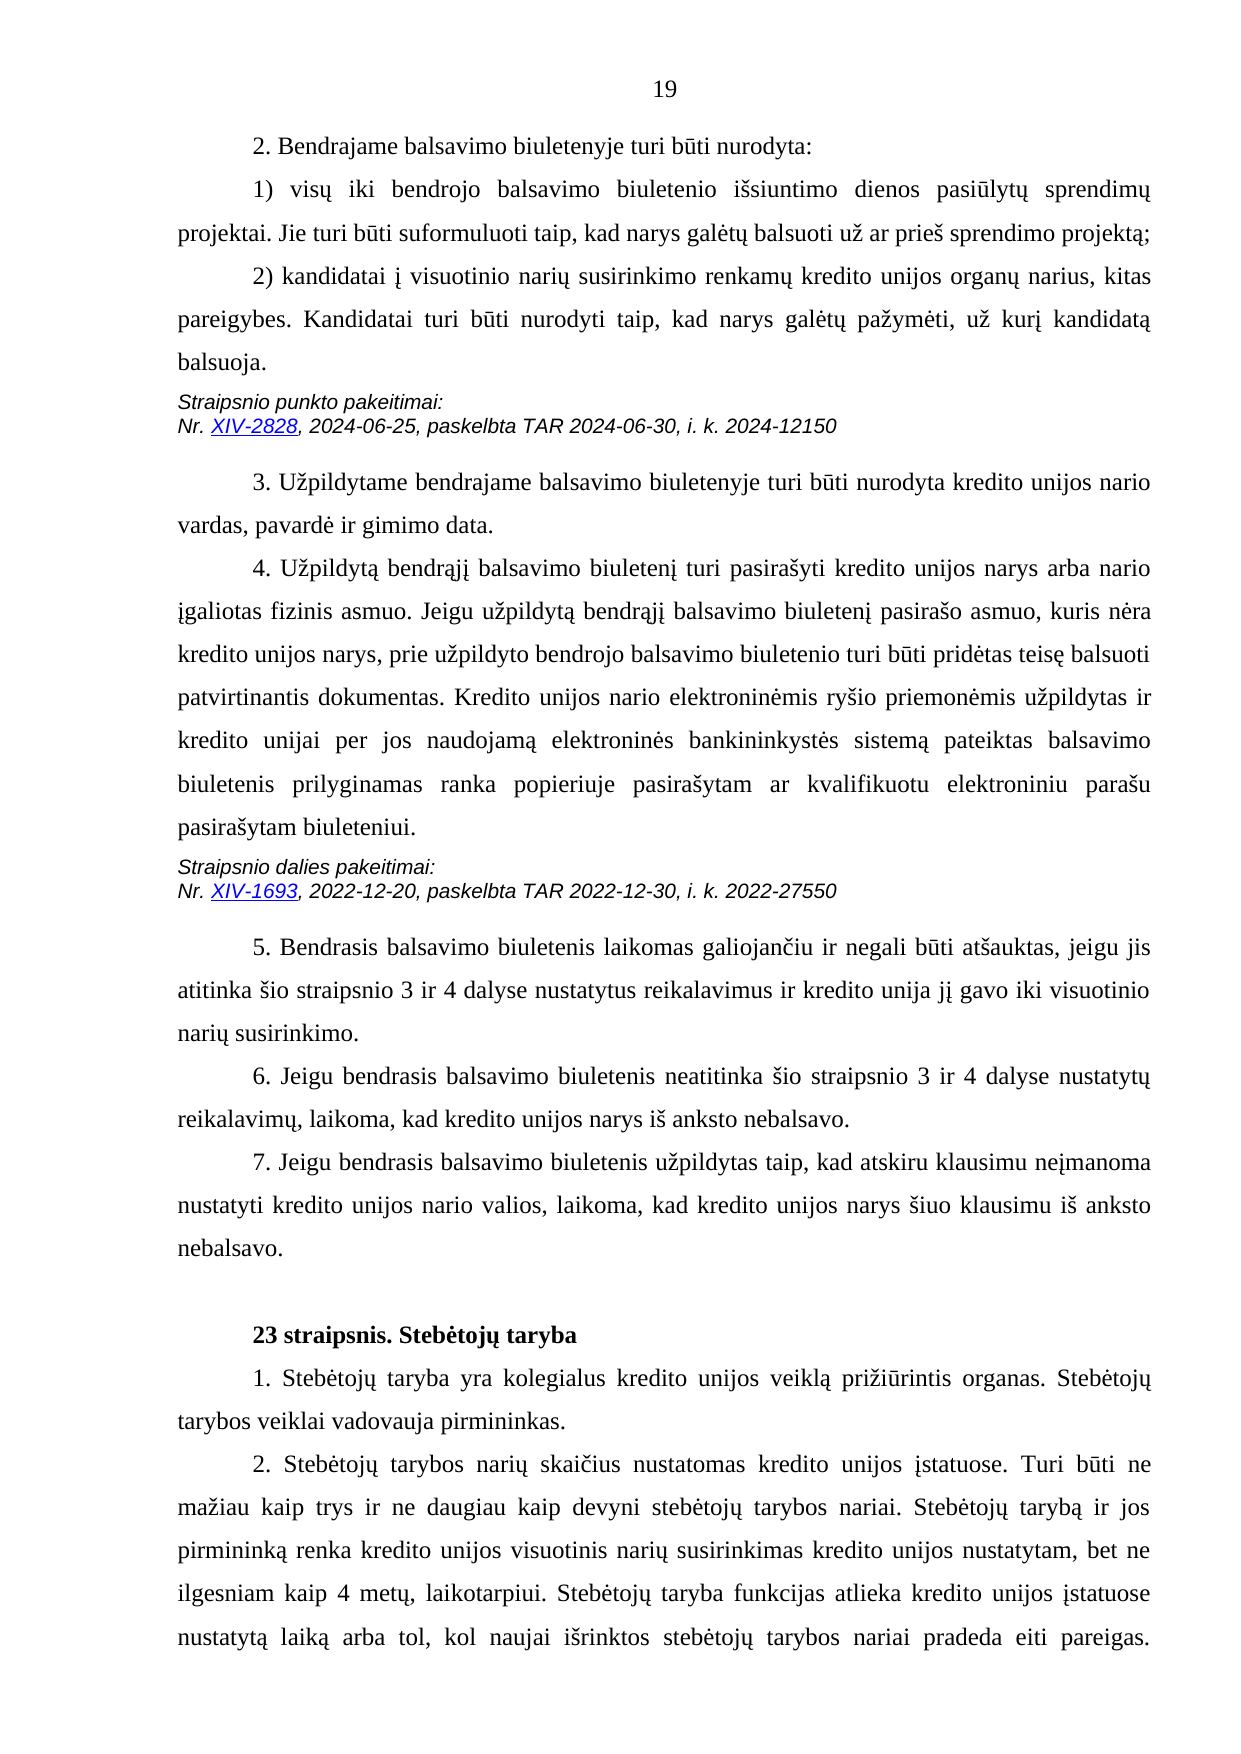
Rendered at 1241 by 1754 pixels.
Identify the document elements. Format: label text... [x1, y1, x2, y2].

text Nr. XIV-1693, 2022-12-20, paskelbta TAR 2022-12-30, i. k. 2022-27550 [177, 879, 1152, 903]
text 3. Užpildytame bendrajame balsavimo biuletenyje turi būti nurodyta kredito unijos nario vardas, pavardė ir gimimo data. [177, 467, 1152, 539]
text 1. Stebėtojų taryba yra kolegialus kredito unijos veiklą prižiūrintis organas. Stebėtojų tarybos veiklai vadovauja pirmininkas. [177, 1363, 1152, 1435]
text Nr. XIV-2828, 2024-06-25, paskelbta TAR 2024-06-30, i. k. 2024-12150 [177, 414, 1152, 438]
text Straipsnio dalies pakeitimai: [177, 855, 1152, 879]
text 2. Stebėtojų tarybos narių skaičius nustatomas kredito unijos įstatuose. Turi būti ne mažiau kaip trys ir ne daugiau kaip devyni stebėtojų tarybos nariai. Stebėtojų tarybą ir jos pirmininką renka kredito unijos visuotinis narių susirinkimas kredito unijos nustatytam, bet ne ilgesniam kaip 4 metų, laikotarpiui. Stebėtojų taryba funkcijas atlieka kredito unijos įstatuose nustatytą laiką arba tol, kol naujai išrinktos stebėtojų tarybos nariai pradeda eiti pareigas. [177, 1449, 1152, 1650]
text 23 straipsnis. Stebėtojų taryba [177, 1320, 1152, 1348]
text 6. Jeigu bendrasis balsavimo biuletenis neatitinka šio straipsnio 3 ir 4 dalyse nustatytų reikalavimų, laikoma, kad kredito unijos narys iš anksto nebalsavo. [177, 1061, 1152, 1133]
text 4. Užpildytą bendrąjį balsavimo biuletenį turi pasirašyti kredito unijos narys arba nario įgaliotas fizinis asmuo. Jeigu užpildytą bendrąjį balsavimo biuletenį pasirašo asmuo, kuris nėra kredito unijos narys, prie užpildyto bendrojo balsavimo biuletenio turi būti pridėtas teisę balsuoti patvirtinantis dokumentas. Kredito unijos nario elektroninėmis ryšio priemonėmis užpildytas ir kredito unijai per jos naudojamą elektroninės bankininkystės sistemą pateiktas balsavimo biuletenis prilyginamas ranka popieriuje pasirašytam ar kvalifikuotu elektroniniu parašu pasirašytam biuleteniui. [177, 553, 1152, 841]
text 2. Bendrajame balsavimo biuletenyje turi būti nurodyta: [177, 131, 1152, 160]
text 1) visų iki bendrojo balsavimo biuletenio išsiuntimo dienos pasiūlytų sprendimų projektai. Jie turi būti suformuluoti taip, kad narys galėtų balsuoti už ar prieš sprendimo projektą; [177, 174, 1152, 246]
text 2) kandidatai į visuotinio narių susirinkimo renkamų kredito unijos organų narius, kitas pareigybes. Kandidatai turi būti nurodyti taip, kad narys galėtų pažymėti, už kurį kandidatą balsuoja. [177, 261, 1152, 376]
text 7. Jeigu bendrasis balsavimo biuletenis užpildytas taip, kad atskiru klausimu neįmanoma nustatyti kredito unijos nario valios, laikoma, kad kredito unijos narys šiuo klausimu iš anksto nebalsavo. [177, 1147, 1152, 1262]
text Straipsnio punkto pakeitimai: [177, 390, 1152, 414]
text 5. Bendrasis balsavimo biuletenis laikomas galiojančiu ir negali būti atšauktas, jeigu jis atitinka šio straipsnio 3 ir 4 dalyse nustatytus reikalavimus ir kredito unija jį gavo iki visuotinio narių susirinkimo. [177, 932, 1152, 1047]
